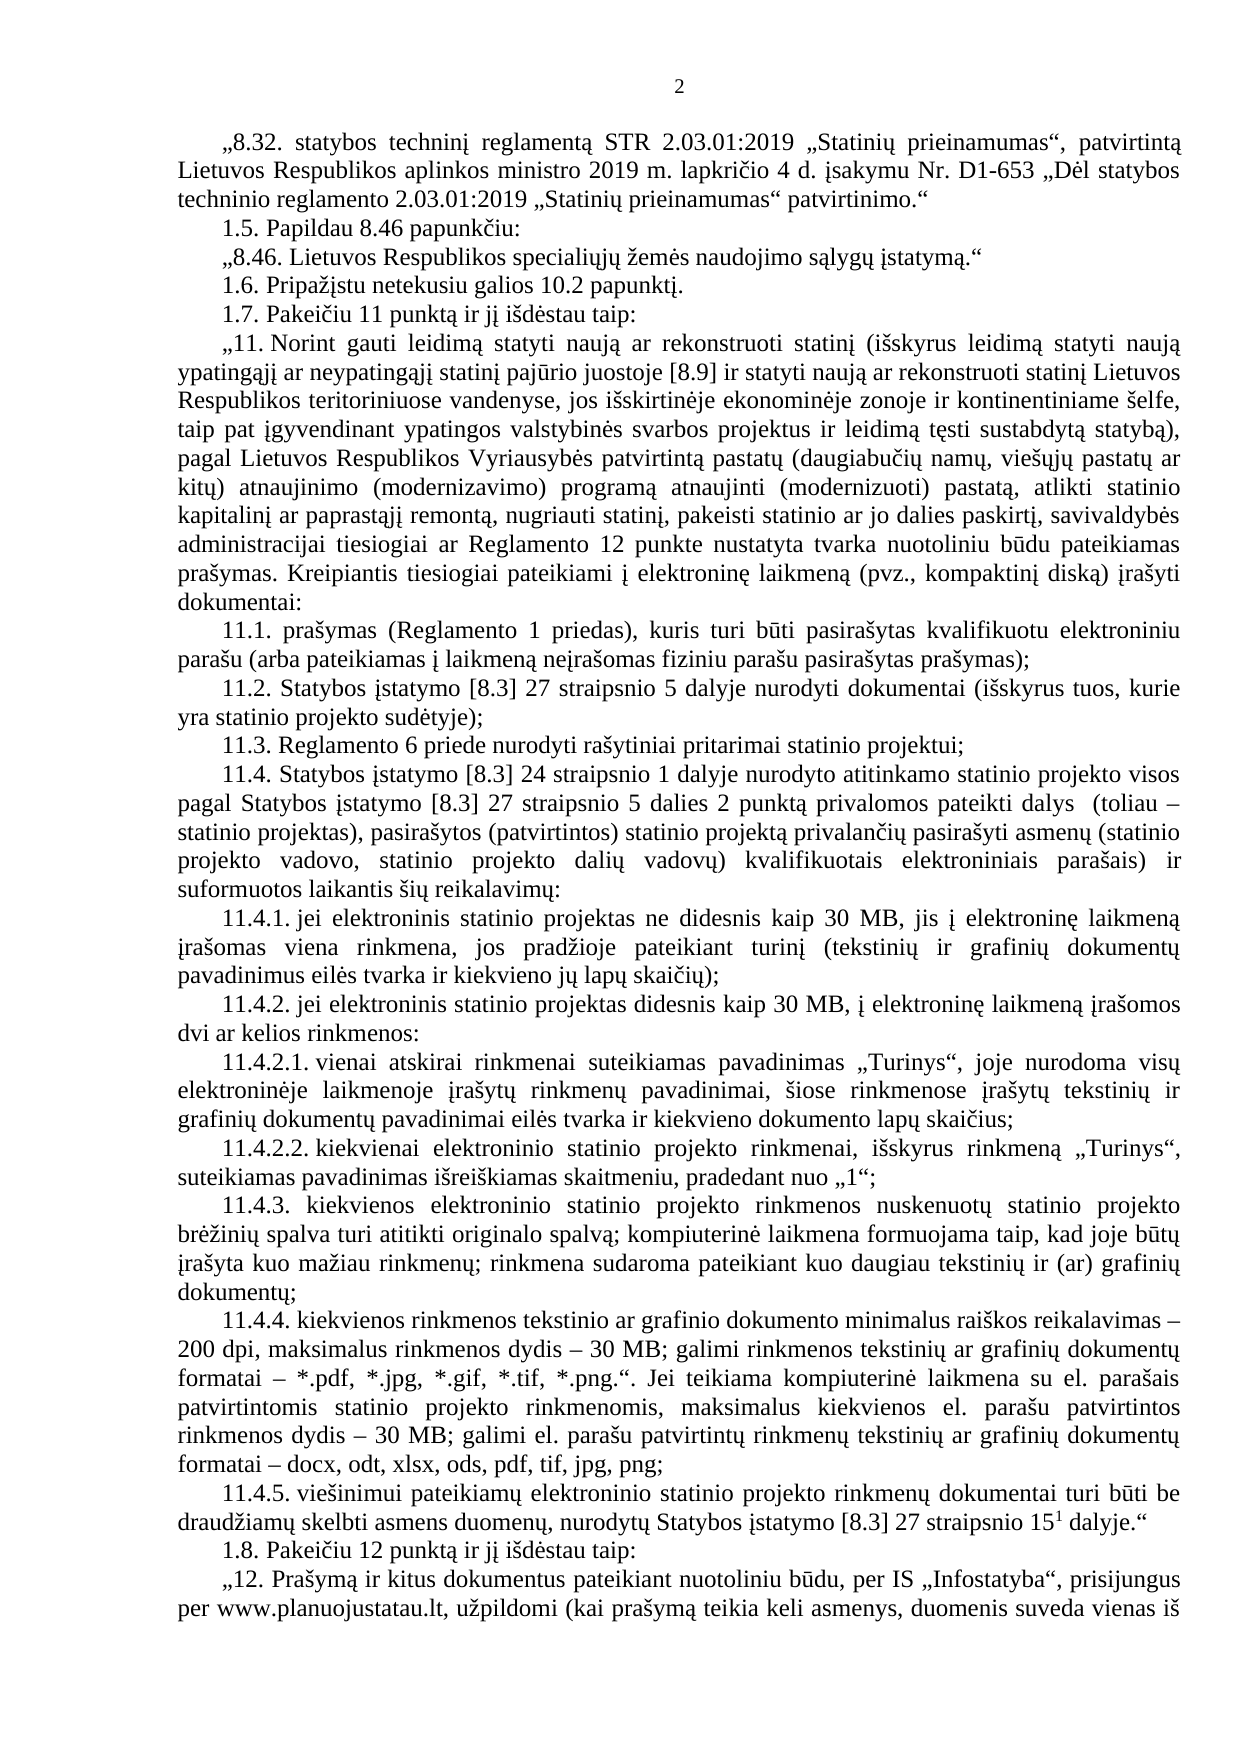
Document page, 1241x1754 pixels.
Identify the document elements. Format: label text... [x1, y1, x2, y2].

text 11.4.2.1. vienai atskirai rinkmenai suteikiamas pavadinimas „Turinys“, joje nurodoma visų elektroninėje laikmenoje įrašytų rinkmenų pavadinimai, šiose rinkmenose įrašytų tekstinių ir grafinių dokumentų pavadinimai eilės tvarka ir kiekvieno dokumento lapų skaičius; [177, 1047, 1181, 1133]
text „11. Norint gauti leidimą statyti naują ar rekonstruoti statinį (išskyrus leidimą statyti naują ypatingąjį ar neypatingąjį statinį pajūrio juostoje [8.9] ir statyti naują ar rekonstruoti statinį Lietuvos Respublikos teritoriniuose vandenyse, jos išskirtinėje ekonominėje zonoje ir kontinentiniame šelfe, taip pat įgyvendinant ypatingos valstybinės svarbos projektus ir leidimą tęsti sustabdytą statybą), pagal Lietuvos Respublikos Vyriausybės patvirtintą pastatų (daugiabučių namų, viešųjų pastatų ar kitų) atnaujinimo (modernizavimo) programą atnaujinti (modernizuoti) pastatą, atlikti statinio kapitalinį ar paprastąjį remontą, nugriauti statinį, pakeisti statinio ar jo dalies paskirtį, savivaldybės administracijai tiesiogiai ar Reglamento 12 punkte nustatyta tvarka nuotoliniu būdu pateikiamas prašymas. Kreipiantis tiesiogiai pateikiami į elektroninę laikmeną (pvz., kompaktinį diską) įrašyti dokumentai: [177, 328, 1181, 615]
text 11.4. Statybos įstatymo [8.3] 24 straipsnio 1 dalyje nurodyto atitinkamo statinio projekto visos pagal Statybos įstatymo [8.3] 27 straipsnio 5 dalies 2 punktą privalomos pateikti dalys (toliau – statinio projektas), pasirašytos (patvirtintos) statinio projektą privalančių pasirašyti asmenų (statinio projekto vadovo, statinio projekto dalių vadovų) kvalifikuotais elektroniniais parašais) ir suformuotos laikantis šių reikalavimų: [177, 759, 1181, 903]
text 11.4.4. kiekvienos rinkmenos tekstinio ar grafinio dokumento minimalus raiškos reikalavimas – 200 dpi, maksimalus rinkmenos dydis – 30 MB; galimi rinkmenos tekstinių ar grafinių dokumentų formatai – *.pdf, *.jpg, *.gif, *.tif, *.png.“. Jei teikiama kompiuterinė laikmena su el. parašais patvirtintomis statinio projekto rinkmenomis, maksimalus kiekvienos el. parašu patvirtintos rinkmenos dydis – 30 MB; galimi el. parašu patvirtintų rinkmenų tekstinių ar grafinių dokumentų formatai – docx, odt, xlsx, ods, pdf, tif, jpg, png; [177, 1305, 1181, 1478]
text 11.2. Statybos įstatymo [8.3] 27 straipsnio 5 dalyje nurodyti dokumentai (išskyrus tuos, kurie yra statinio projekto sudėtyje); [177, 673, 1181, 730]
text 1.6. Pripažįstu netekusiu galios 10.2 papunktį. [177, 270, 1181, 299]
text 11.4.3. kiekvienos elektroninio statinio projekto rinkmenos nuskenuotų statinio projekto brėžinių spalva turi atitikti originalo spalvą; kompiuterinė laikmena formuojama taip, kad joje būtų įrašyta kuo mažiau rinkmenų; rinkmena sudaroma pateikiant kuo daugiau tekstinių ir (ar) grafinių dokumentų; [177, 1190, 1181, 1305]
text 11.3. Reglamento 6 priede nurodyti rašytiniai pritarimai statinio projektui; [177, 730, 1181, 759]
text 11.4.5. viešinimui pateikiamų elektroninio statinio projekto rinkmenų dokumentai turi būti be draudžiamų skelbti asmens duomenų, nurodytų Statybos įstatymo [8.3] 27 straipsnio 151 dalyje.“ [177, 1478, 1181, 1535]
text 1.8. Pakeičiu 12 punktą ir jį išdėstau taip: [177, 1535, 1181, 1564]
text 1.7. Pakeičiu 11 punktą ir jį išdėstau taip: [177, 299, 1181, 328]
text 1.5. Papildau 8.46 papunkčiu: [177, 213, 1181, 242]
text „8.32. statybos techninį reglamentą STR 2.03.01:2019 „Statinių prieinamumas“, patvirtintą Lietuvos Respublikos aplinkos ministro 2019 m. lapkričio 4 d. įsakymu Nr. D1-653 „Dėl statybos techninio reglamento 2.03.01:2019 „Statinių prieinamumas“ patvirtinimo.“ [177, 127, 1181, 213]
text 11.4.2.2. kiekvienai elektroninio statinio projekto rinkmenai, išskyrus rinkmeną „Turinys“, suteikiamas pavadinimas išreiškiamas skaitmeniu, pradedant nuo „1“; [177, 1133, 1181, 1190]
text 11.1. prašymas (Reglamento 1 priedas), kuris turi būti pasirašytas kvalifikuotu elektroniniu parašu (arba pateikiamas į laikmeną neįrašomas fiziniu parašu pasirašytas prašymas); [177, 615, 1181, 673]
text „8.46. Lietuvos Respublikos specialiųjų žemės naudojimo sąlygų įstatymą.“ [177, 242, 1181, 270]
text „12. Prašymą ir kitus dokumentus pateikiant nuotoliniu būdu, per IS „Infostatyba“, prisijungus per www.planuojustatau.lt, užpildomi (kai prašymą teikia keli asmenys, duomenis suveda vienas iš [177, 1564, 1181, 1622]
text 11.4.1. jei elektroninis statinio projektas ne didesnis kaip 30 MB, jis į elektroninę laikmeną įrašomas viena rinkmena, jos pradžioje pateikiant turinį (tekstinių ir grafinių dokumentų pavadinimus eilės tvarka ir kiekvieno jų lapų skaičių); [177, 903, 1181, 989]
text 11.4.2. jei elektroninis statinio projektas didesnis kaip 30 MB, į elektroninę laikmeną įrašomos dvi ar kelios rinkmenos: [177, 989, 1181, 1047]
